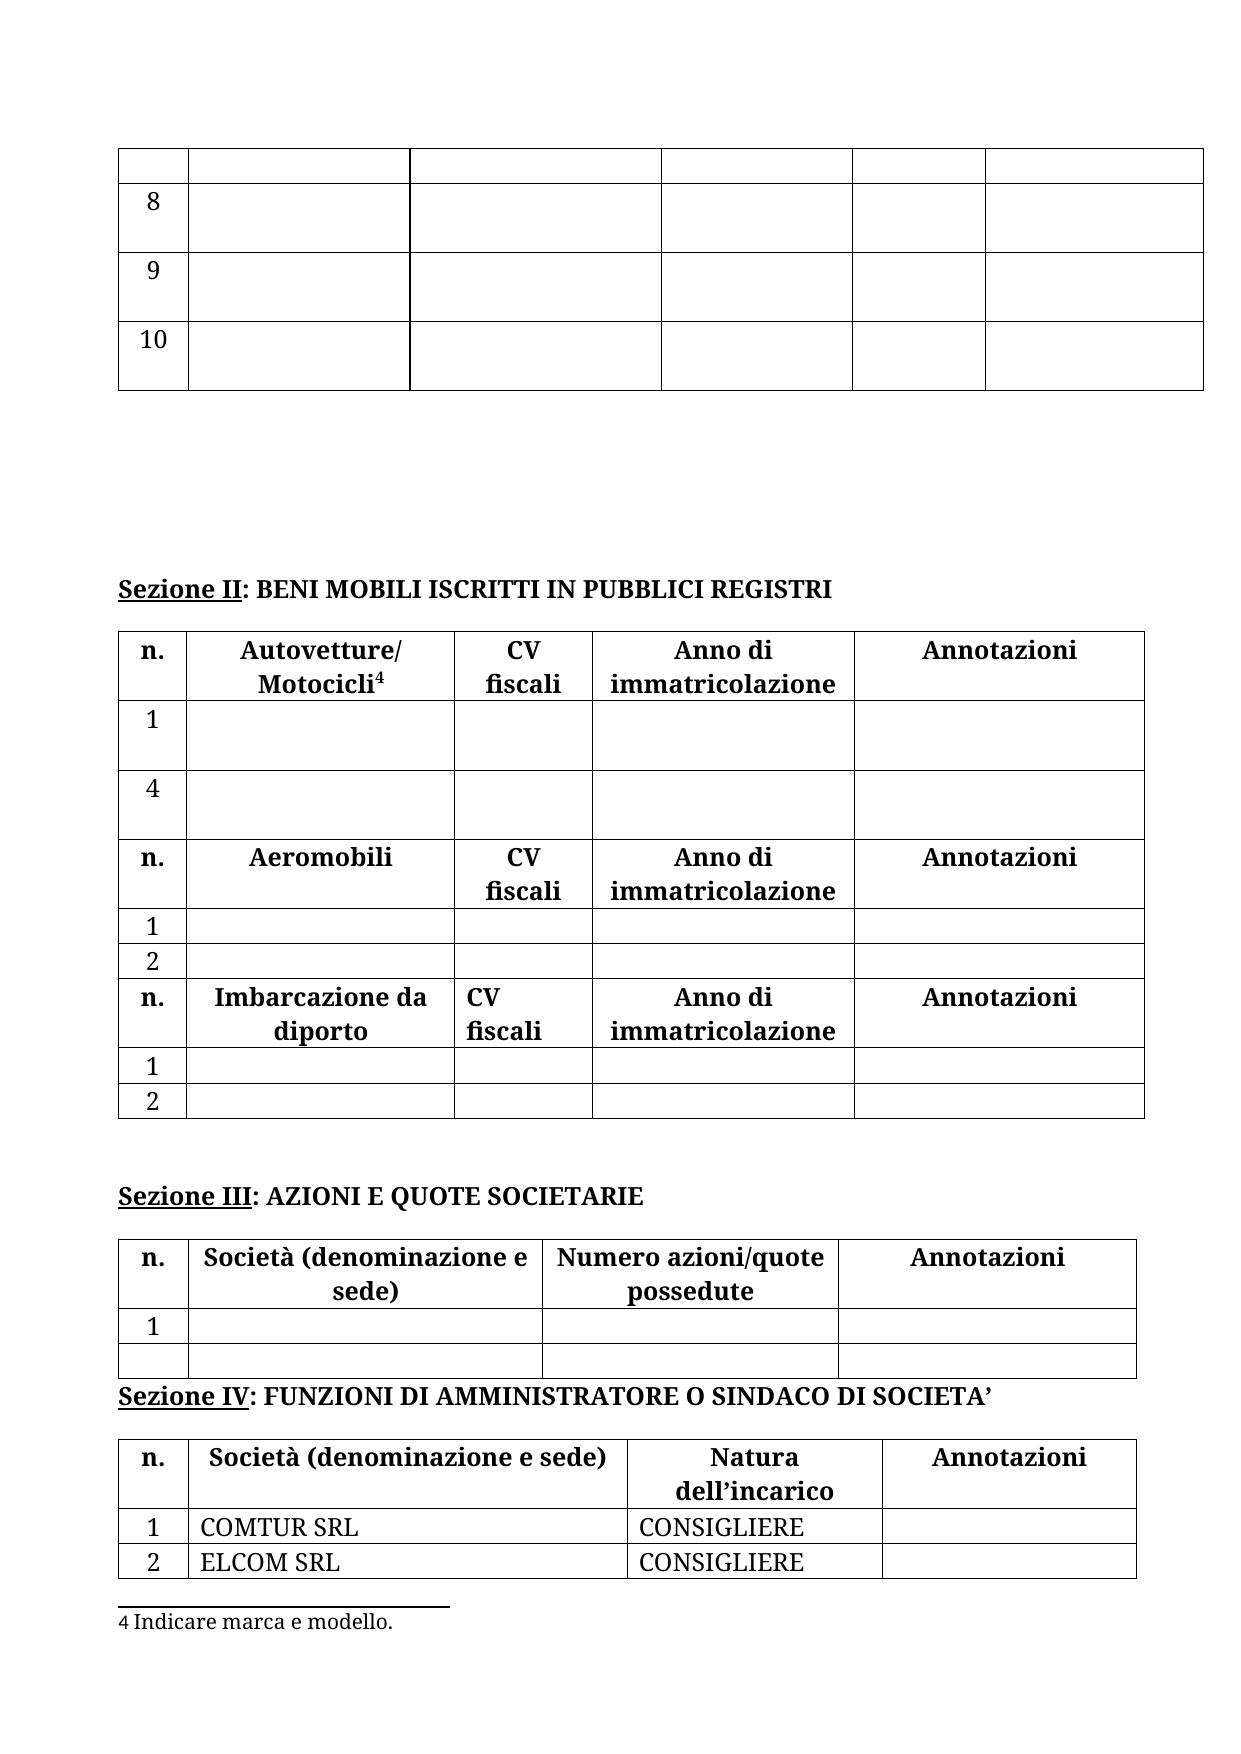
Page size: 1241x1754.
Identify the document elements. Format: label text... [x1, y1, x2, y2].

table_cell 2 [119, 944, 186, 978]
table_cell Annotazioni [855, 979, 1144, 1047]
table_cell [855, 909, 1144, 943]
table_cell [593, 909, 854, 943]
text Sezione III: AZIONI E QUOTE SOCIETARIE [118, 1178, 1122, 1213]
table_cell [855, 944, 1144, 978]
table_cell [543, 1344, 838, 1378]
table_cell CONSIGLIERE [628, 1509, 882, 1543]
table_header Annotazioni [855, 632, 1144, 700]
table_cell [189, 1344, 542, 1378]
table_cell [853, 253, 985, 321]
table_cell 2 [119, 1084, 186, 1117]
table_cell Anno di immatricolazione [593, 979, 854, 1047]
table_cell [662, 149, 852, 183]
table_cell 1 [119, 1509, 188, 1543]
table_cell [662, 184, 852, 252]
table_cell [662, 253, 852, 321]
table_header Annotazioni [883, 1440, 1136, 1508]
table_cell [543, 1309, 838, 1343]
table_cell [411, 184, 661, 252]
table_header n. [119, 632, 186, 700]
table_cell [593, 701, 854, 769]
table_cell 1 [119, 1048, 186, 1082]
table_cell 9 [119, 253, 188, 321]
table_header n. [119, 1240, 188, 1308]
table_header Autovetture/Motocicli [187, 632, 454, 700]
table_cell [455, 1048, 592, 1082]
table_cell [593, 944, 854, 978]
table_cell [855, 1048, 1144, 1082]
table_cell [187, 701, 454, 769]
table_cell [855, 771, 1144, 839]
table_cell [455, 701, 592, 769]
table_cell [455, 1084, 592, 1117]
table_cell [986, 253, 1203, 321]
table_cell [986, 149, 1203, 183]
table_cell [839, 1344, 1136, 1378]
text Sezione II: BENI MOBILI ISCRITTI IN PUBBLICI REGISTRI [118, 571, 1122, 605]
table_cell 1 [119, 1309, 188, 1343]
table_cell [455, 944, 592, 978]
table_cell [593, 771, 854, 839]
table_cell [853, 184, 985, 252]
table_cell [187, 909, 454, 943]
table_cell 8 [119, 184, 188, 252]
table_cell [189, 1309, 542, 1343]
table_cell [189, 253, 409, 321]
table_header Anno di immatricolazione [593, 632, 854, 700]
text Sezione IV: FUNZIONI DI AMMINISTRATORE O SINDACO DI SOCIETA’ [118, 1379, 1122, 1413]
table_cell ELCOM SRL [189, 1544, 627, 1578]
table_cell [853, 149, 985, 183]
table_cell n. [119, 979, 186, 1047]
table_header n. [119, 1440, 188, 1508]
table_cell [189, 184, 409, 252]
table_cell [187, 944, 454, 978]
table_cell [411, 322, 661, 390]
table_cell [662, 322, 852, 390]
table_cell Annotazioni [855, 840, 1144, 908]
table_header Società (denominazione e sede) [189, 1240, 542, 1308]
table_cell 1 [119, 909, 186, 943]
table_header CV fiscali [455, 632, 592, 700]
table_cell [455, 909, 592, 943]
table_cell [187, 1048, 454, 1082]
table_cell [883, 1509, 1136, 1543]
table_cell Aeromobili [187, 840, 454, 908]
table_cell [119, 149, 188, 183]
table_cell 2 [119, 1544, 188, 1578]
table_cell [986, 184, 1203, 252]
table_header Numero azioni/quote possedute [543, 1240, 838, 1308]
table_cell [855, 1084, 1144, 1117]
table_cell [839, 1309, 1136, 1343]
table_header Annotazioni [839, 1240, 1136, 1308]
table_cell [189, 322, 409, 390]
table_cell [455, 771, 592, 839]
table_cell 10 [119, 322, 188, 390]
table_cell CV fiscali [455, 979, 592, 1047]
table_cell [189, 149, 409, 183]
table_cell [853, 322, 985, 390]
table_cell n. [119, 840, 186, 908]
table_cell [593, 1084, 854, 1117]
table_cell CONSIGLIERE [628, 1544, 882, 1578]
table_cell [119, 1344, 188, 1378]
table_cell [883, 1544, 1136, 1578]
table_cell [986, 322, 1203, 390]
table_cell [411, 149, 661, 183]
table_cell [593, 1048, 854, 1082]
table_cell Anno di immatricolazione [593, 840, 854, 908]
table_header Società (denominazione e sede) [189, 1440, 627, 1508]
table_cell [411, 253, 661, 321]
table_cell [187, 1084, 454, 1117]
table_cell Imbarcazione da diporto [187, 979, 454, 1047]
table_cell [187, 771, 454, 839]
table_cell 1 [119, 701, 186, 769]
table_cell 4 [119, 771, 186, 839]
table_cell CV fiscali [455, 840, 592, 908]
table_header Natura dell’incarico [628, 1440, 882, 1508]
table_cell [855, 701, 1144, 769]
table_cell COMTUR SRL [189, 1509, 627, 1543]
